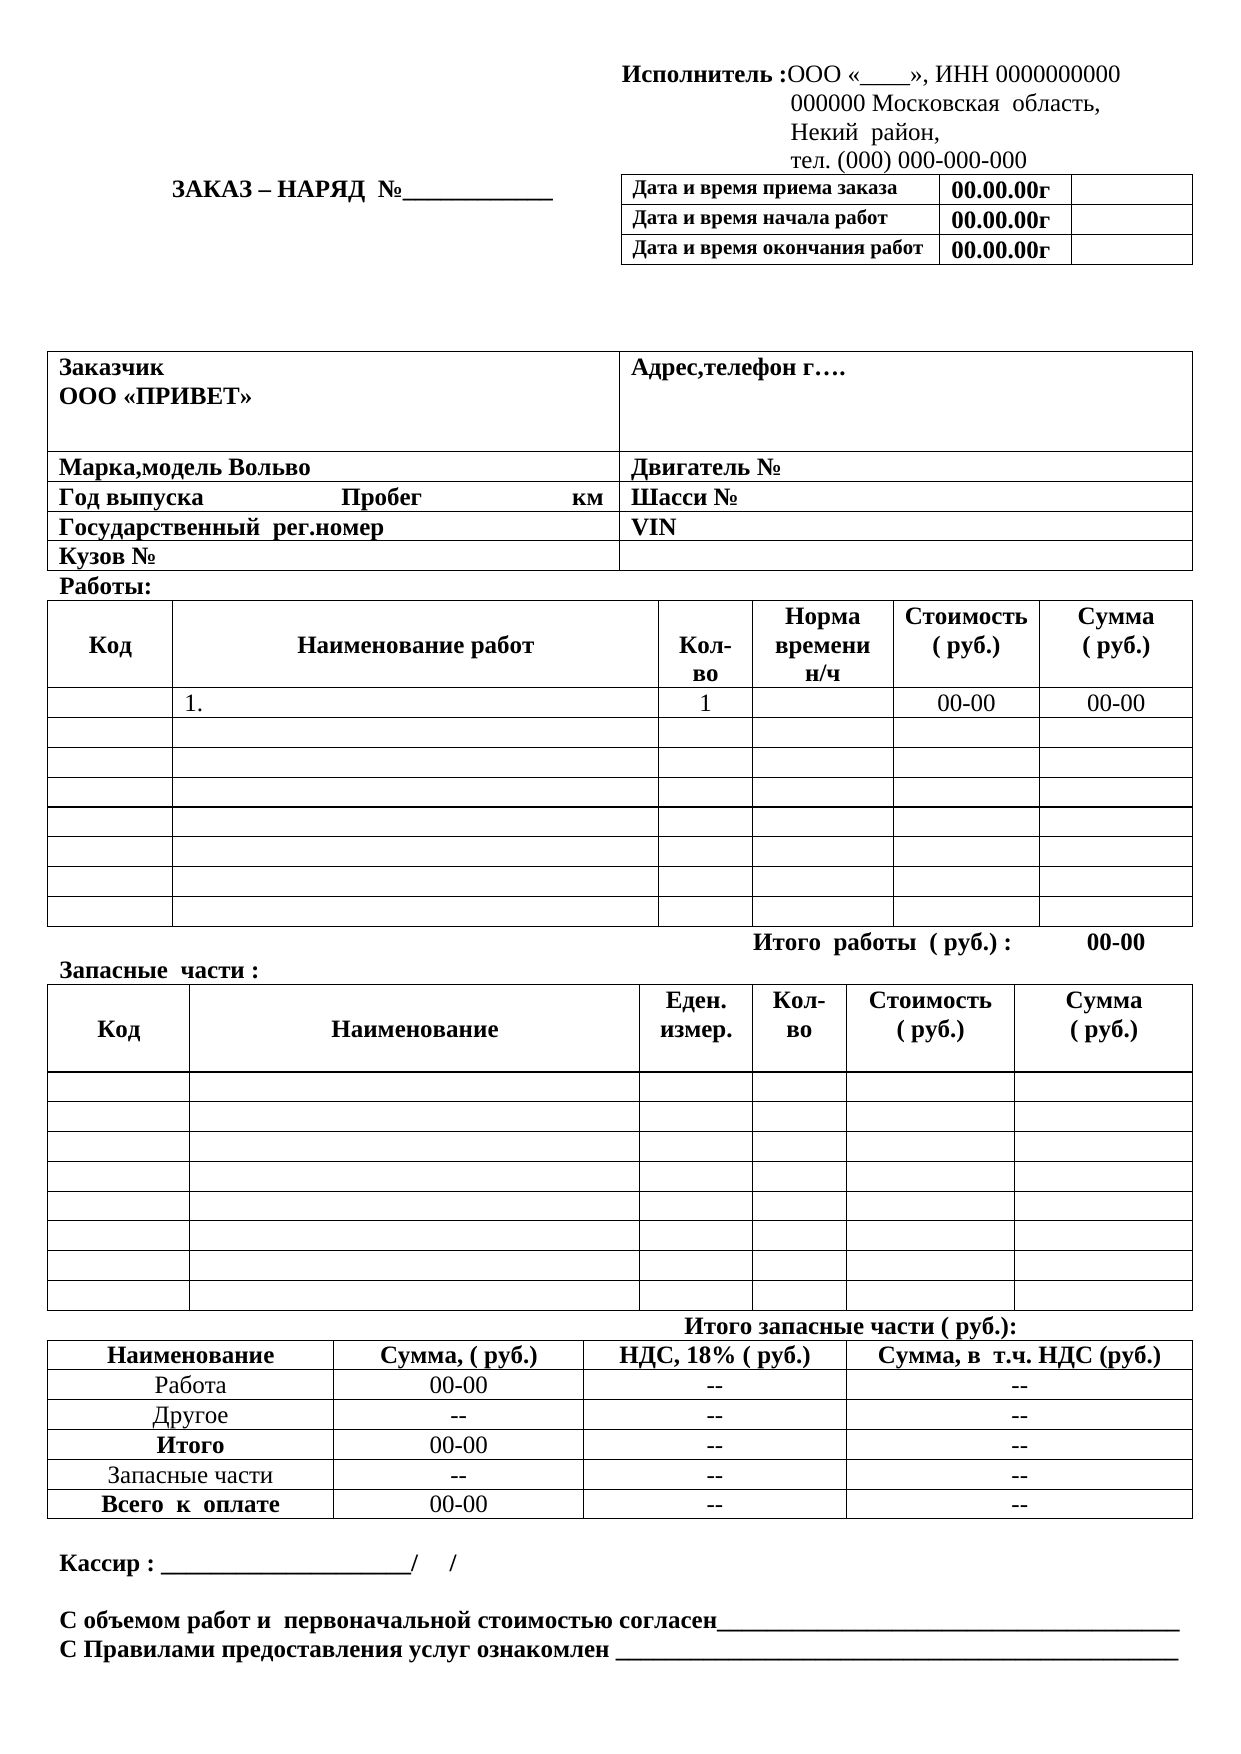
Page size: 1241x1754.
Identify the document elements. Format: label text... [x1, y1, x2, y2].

table_cell -- [847, 1460, 1192, 1488]
table_cell Марка,модель Вольво [48, 452, 619, 481]
table_cell [48, 867, 172, 896]
table_cell [753, 808, 893, 836]
text ЗАКАЗ – НАРЯД №____________ [59, 174, 621, 265]
table_cell -- [847, 1490, 1192, 1518]
table_cell 00-00 [334, 1430, 583, 1459]
table_header Код [48, 985, 189, 1071]
table_cell [1040, 778, 1192, 806]
table_cell [659, 897, 752, 926]
table_cell [1015, 1192, 1192, 1220]
table_cell [847, 1132, 1014, 1161]
table_cell [753, 1281, 846, 1310]
table_cell Государственный рег.номер [48, 512, 619, 540]
table_cell [894, 808, 1039, 836]
table_cell [753, 837, 893, 866]
table_cell [753, 1251, 846, 1280]
table_cell [847, 1102, 1014, 1131]
table_cell Шасси № [620, 482, 1192, 511]
table_cell [753, 1221, 846, 1250]
table_cell [1040, 867, 1192, 896]
text С Правилами предоставления услуг ознакомлен _____________________________________________ [59, 1634, 1181, 1663]
table_cell [659, 837, 752, 866]
table_cell [659, 808, 752, 836]
table_cell [173, 718, 658, 747]
table_cell Двигатель № [620, 452, 1192, 481]
table_cell [659, 718, 752, 747]
table_cell [847, 1192, 1014, 1220]
table_cell [753, 1132, 846, 1161]
table_cell [640, 1162, 752, 1191]
table_cell Дата и время начала работ [622, 205, 939, 234]
table_cell Дата и время окончания работ [622, 235, 939, 263]
text Исполнитель :ООО «____», ИНН 0000000000 [322, 59, 1181, 88]
table_cell [48, 1221, 189, 1250]
table_cell [1015, 1221, 1192, 1250]
table_cell [190, 1162, 639, 1191]
table_cell Кузов № [48, 541, 619, 570]
table_cell [1015, 1162, 1192, 1191]
table_cell -- [584, 1370, 846, 1399]
text Запасные части : [59, 955, 1181, 984]
table_header Адрес,телефон г…. [620, 352, 1192, 451]
table_header НДС, 18% ( руб.) [584, 1341, 846, 1369]
text Итого запасные части ( руб.): [59, 1311, 1181, 1339]
table_header Дата и время приема заказа [622, 175, 939, 204]
table_cell [1040, 897, 1192, 926]
table_cell [173, 778, 658, 806]
table_cell [190, 1132, 639, 1161]
table_cell [1040, 808, 1192, 836]
table_cell [48, 1281, 189, 1310]
text Некий район, [322, 117, 1181, 145]
table_cell [640, 1102, 752, 1131]
table_cell Работа [48, 1370, 333, 1399]
table_cell [753, 748, 893, 777]
table_cell [173, 748, 658, 777]
table_cell [659, 867, 752, 896]
table_cell [847, 1251, 1014, 1280]
table_cell [1015, 1102, 1192, 1131]
table_cell [190, 1251, 639, 1280]
table_cell Итого [48, 1430, 333, 1459]
table_cell [753, 1102, 846, 1131]
table_cell [640, 1251, 752, 1280]
table_header Код [48, 601, 172, 687]
table_header Еден. измер. [640, 985, 752, 1071]
table_cell [1015, 1281, 1192, 1310]
table_header [1072, 175, 1192, 204]
table_cell [640, 1281, 752, 1310]
table_cell [48, 778, 172, 806]
text 000000 Московская область, [322, 88, 1181, 117]
table_cell -- [847, 1370, 1192, 1399]
table_cell [847, 1162, 1014, 1191]
table_cell Запасные части [48, 1460, 333, 1488]
table_header Заказчик ООО «ПРИВЕТ» [48, 352, 619, 451]
table_cell [640, 1073, 752, 1101]
table_cell [190, 1221, 639, 1250]
table_cell [48, 1162, 189, 1191]
table_cell [48, 897, 172, 926]
table_cell [48, 748, 172, 777]
table_cell [1015, 1073, 1192, 1101]
table_header Сумма ( руб.) [1040, 601, 1192, 687]
table_cell [894, 718, 1039, 747]
table_cell 1 [659, 688, 752, 717]
table_cell Другое [48, 1400, 333, 1429]
table_cell 00.00.00г [940, 235, 1071, 263]
table_cell [753, 1192, 846, 1220]
text Работы: [59, 571, 1181, 600]
table_header Наименование [190, 985, 639, 1071]
table_cell -- [584, 1490, 846, 1518]
table_cell [753, 867, 893, 896]
table_cell [173, 837, 658, 866]
table_header Кол-во [659, 601, 752, 687]
table_cell [48, 1102, 189, 1131]
text тел. (000) 000-000-000 [322, 145, 1181, 174]
table_cell [190, 1281, 639, 1310]
table_cell Всего к оплате [48, 1490, 333, 1518]
table_cell [1015, 1251, 1192, 1280]
table_cell [1072, 205, 1192, 234]
table_cell [190, 1102, 639, 1131]
table_cell -- [584, 1430, 846, 1459]
table_cell [620, 541, 1192, 570]
table_cell [847, 1281, 1014, 1310]
table_cell [48, 837, 172, 866]
table_cell 00-00 [334, 1490, 583, 1518]
table_header Наименование работ [173, 601, 658, 687]
table_cell -- [584, 1460, 846, 1488]
table_cell [847, 1221, 1014, 1250]
table_header Сумма, ( руб.) [334, 1341, 583, 1369]
table_cell [1072, 235, 1192, 263]
text Кассир : ____________________/ / [59, 1548, 1181, 1577]
table_header 00.00.00г [940, 175, 1071, 204]
table_cell 00.00.00г [940, 205, 1071, 234]
table_cell [173, 808, 658, 836]
table_cell [753, 688, 893, 717]
table_cell [48, 718, 172, 747]
table_cell [48, 1073, 189, 1101]
table_cell [1015, 1132, 1192, 1161]
table_cell [847, 1073, 1014, 1101]
table_cell 00-00 [334, 1370, 583, 1399]
table_cell 00-00 [894, 688, 1039, 717]
table_header Стоимость ( руб.) [894, 601, 1039, 687]
table_cell [753, 897, 893, 926]
table_cell [173, 897, 658, 926]
table_header Стоимость ( руб.) [847, 985, 1014, 1071]
table_cell [753, 1162, 846, 1191]
table_cell [173, 867, 658, 896]
table_cell Год выпуска Пробег км [48, 482, 619, 511]
table_cell [640, 1132, 752, 1161]
table_cell [1040, 748, 1192, 777]
table_cell [190, 1192, 639, 1220]
table_cell 1. [173, 688, 658, 717]
table_cell -- [847, 1400, 1192, 1429]
table_header Наименование [48, 1341, 333, 1369]
table_cell [48, 1132, 189, 1161]
text С объемом работ и первоначальной стоимостью согласен_____________________________________ [59, 1606, 1181, 1634]
table_cell [659, 748, 752, 777]
table_cell [894, 778, 1039, 806]
table_cell [1040, 718, 1192, 747]
table_cell [48, 1192, 189, 1220]
text Итого работы ( руб.) : 00-00 [59, 927, 1181, 955]
table_cell -- [847, 1430, 1192, 1459]
table_cell VIN [620, 512, 1192, 540]
table_cell [894, 837, 1039, 866]
table_cell [659, 778, 752, 806]
table_cell [894, 867, 1039, 896]
table_cell [48, 688, 172, 717]
table_cell [894, 897, 1039, 926]
table_cell [640, 1221, 752, 1250]
table_cell [753, 778, 893, 806]
table_header Сумма ( руб.) [1015, 985, 1192, 1071]
table_cell [753, 1073, 846, 1101]
table_header Норма времени н/ч [753, 601, 893, 687]
table_cell [640, 1192, 752, 1220]
table_cell 00-00 [1040, 688, 1192, 717]
table_cell [753, 718, 893, 747]
table_header Кол-во [753, 985, 846, 1071]
table_cell [48, 808, 172, 836]
table_cell [894, 748, 1039, 777]
table_cell -- [334, 1400, 583, 1429]
table_cell [1040, 837, 1192, 866]
table_header Сумма, в т.ч. НДС (руб.) [847, 1341, 1192, 1369]
table_cell -- [334, 1460, 583, 1488]
table_cell -- [584, 1400, 846, 1429]
table_cell [48, 1251, 189, 1280]
table_cell [190, 1073, 639, 1101]
